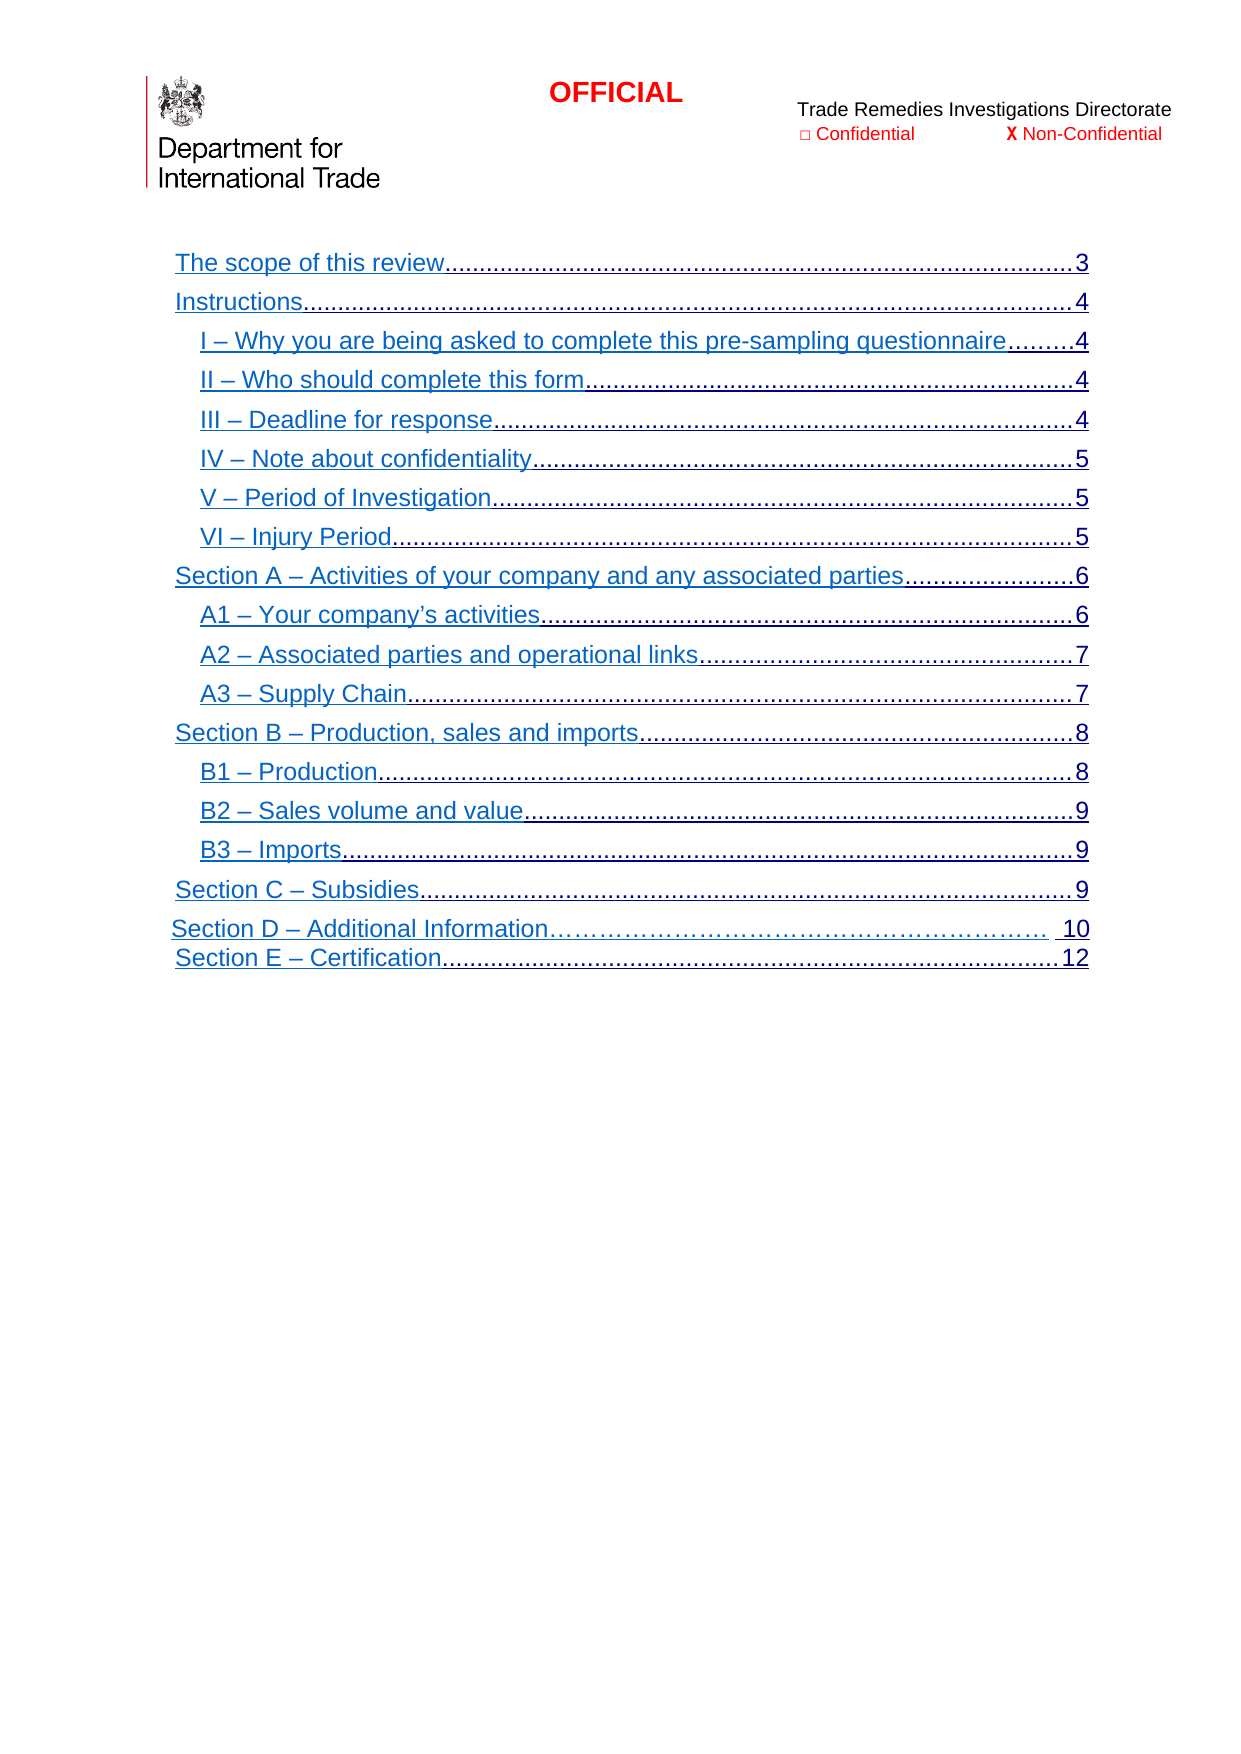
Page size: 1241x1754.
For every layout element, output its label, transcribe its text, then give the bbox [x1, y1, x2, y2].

text A3 – Supply Chain 7 [200, 679, 1090, 707]
text B1 – Production 8 [200, 757, 1090, 786]
text A2 – Associated parties and operational links 7 [200, 639, 1090, 668]
text The scope of this review 3 [175, 248, 1090, 277]
text B3 – Imports 9 [200, 835, 1090, 864]
text Section D – Additional Information…………………………………………………… 10 [150, 914, 1090, 942]
text I – Why you are being asked to complete this pre-sampling questionnaire 4 [200, 326, 1090, 355]
text B2 – Sales volume and value 9 [200, 796, 1090, 825]
text IV – Note about confidentiality 5 [200, 444, 1090, 472]
text II – Who should complete this form 4 [200, 365, 1090, 394]
text III – Deadline for response 4 [200, 404, 1090, 433]
text V – Period of Investigation 5 [200, 483, 1090, 512]
text Instructions 4 [175, 287, 1090, 316]
text VI – Injury Period 5 [200, 522, 1090, 551]
text Section E – Certification 12 [175, 942, 1090, 971]
text Section C – Subsidies 9 [175, 874, 1090, 903]
text Section B – Production, sales and imports 8 [175, 718, 1090, 747]
text A1 – Your company’s activities 6 [200, 600, 1090, 629]
text Section A – Activities of your company and any associated parties 6 [175, 561, 1090, 590]
